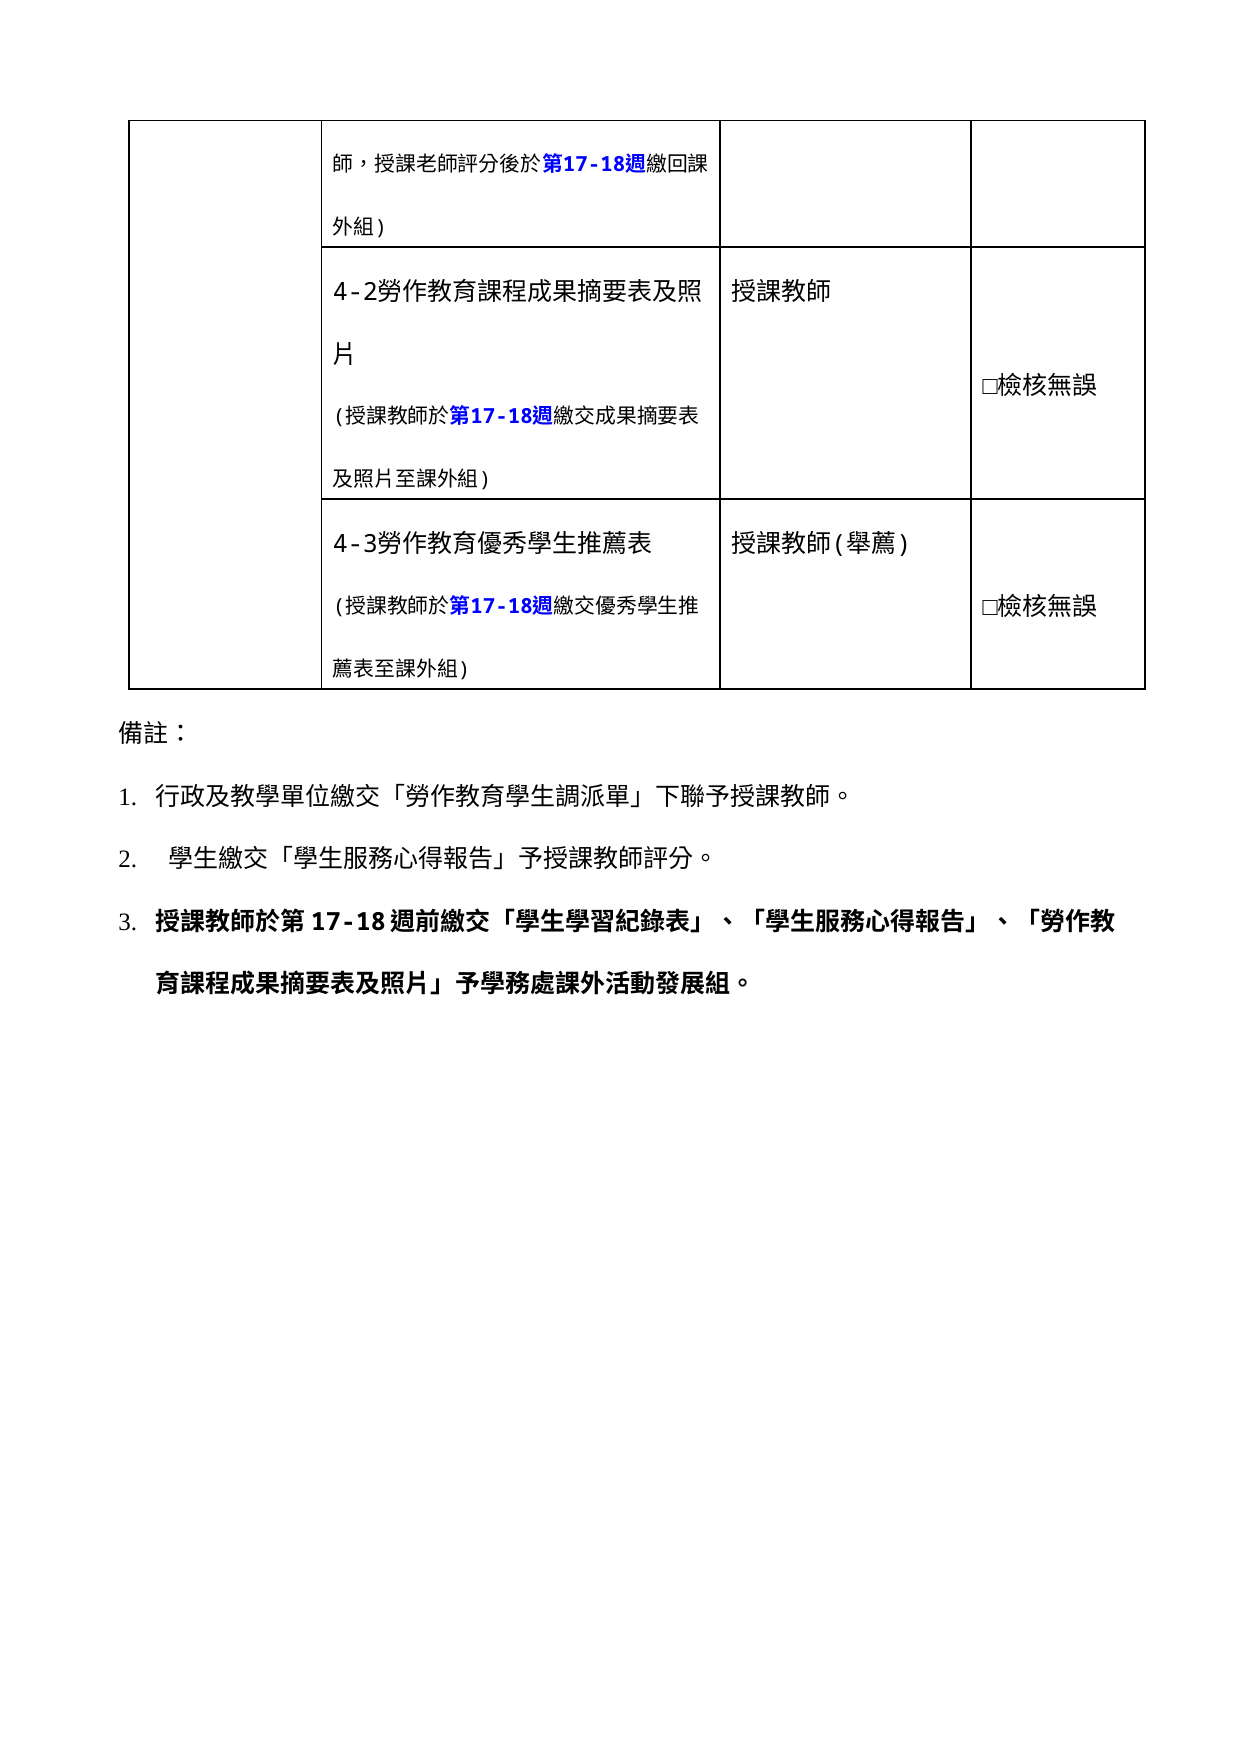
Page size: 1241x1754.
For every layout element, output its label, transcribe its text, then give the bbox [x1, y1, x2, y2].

table_cell [130, 121, 321, 688]
text 備註： [118, 690, 1022, 752]
table_cell [972, 121, 1144, 246]
list 授課教師於第17-18週前繳交「學生學習紀錄表」、「學生服務心得報告」、「勞作教育課程成果摘要表及照片」予學務處課外活動發展組。 [118, 877, 1122, 1002]
table_cell [721, 121, 970, 246]
table_cell 師，授課老師評分後於第17-18週繳回課外組) [322, 121, 719, 246]
table_cell 授課教師(舉薦) [721, 500, 970, 688]
table_cell □檢核無誤 [972, 500, 1144, 688]
table_cell □檢核無誤 [972, 248, 1144, 498]
table_cell 4-2勞作教育課程成果摘要表及照片 (授課教師於第17-18週繳交成果摘要表及照片至課外組) [322, 248, 719, 498]
table_cell 授課教師 [721, 248, 970, 498]
list 學生繳交「學生服務心得報告」予授課教師評分。 [118, 815, 1022, 877]
table_cell 4-3勞作教育優秀學生推薦表 (授課教師於第17-18週繳交優秀學生推薦表至課外組) [322, 500, 719, 688]
list 行政及教學單位繳交「勞作教育學生調派單」下聯予授課教師。 [118, 752, 1122, 815]
